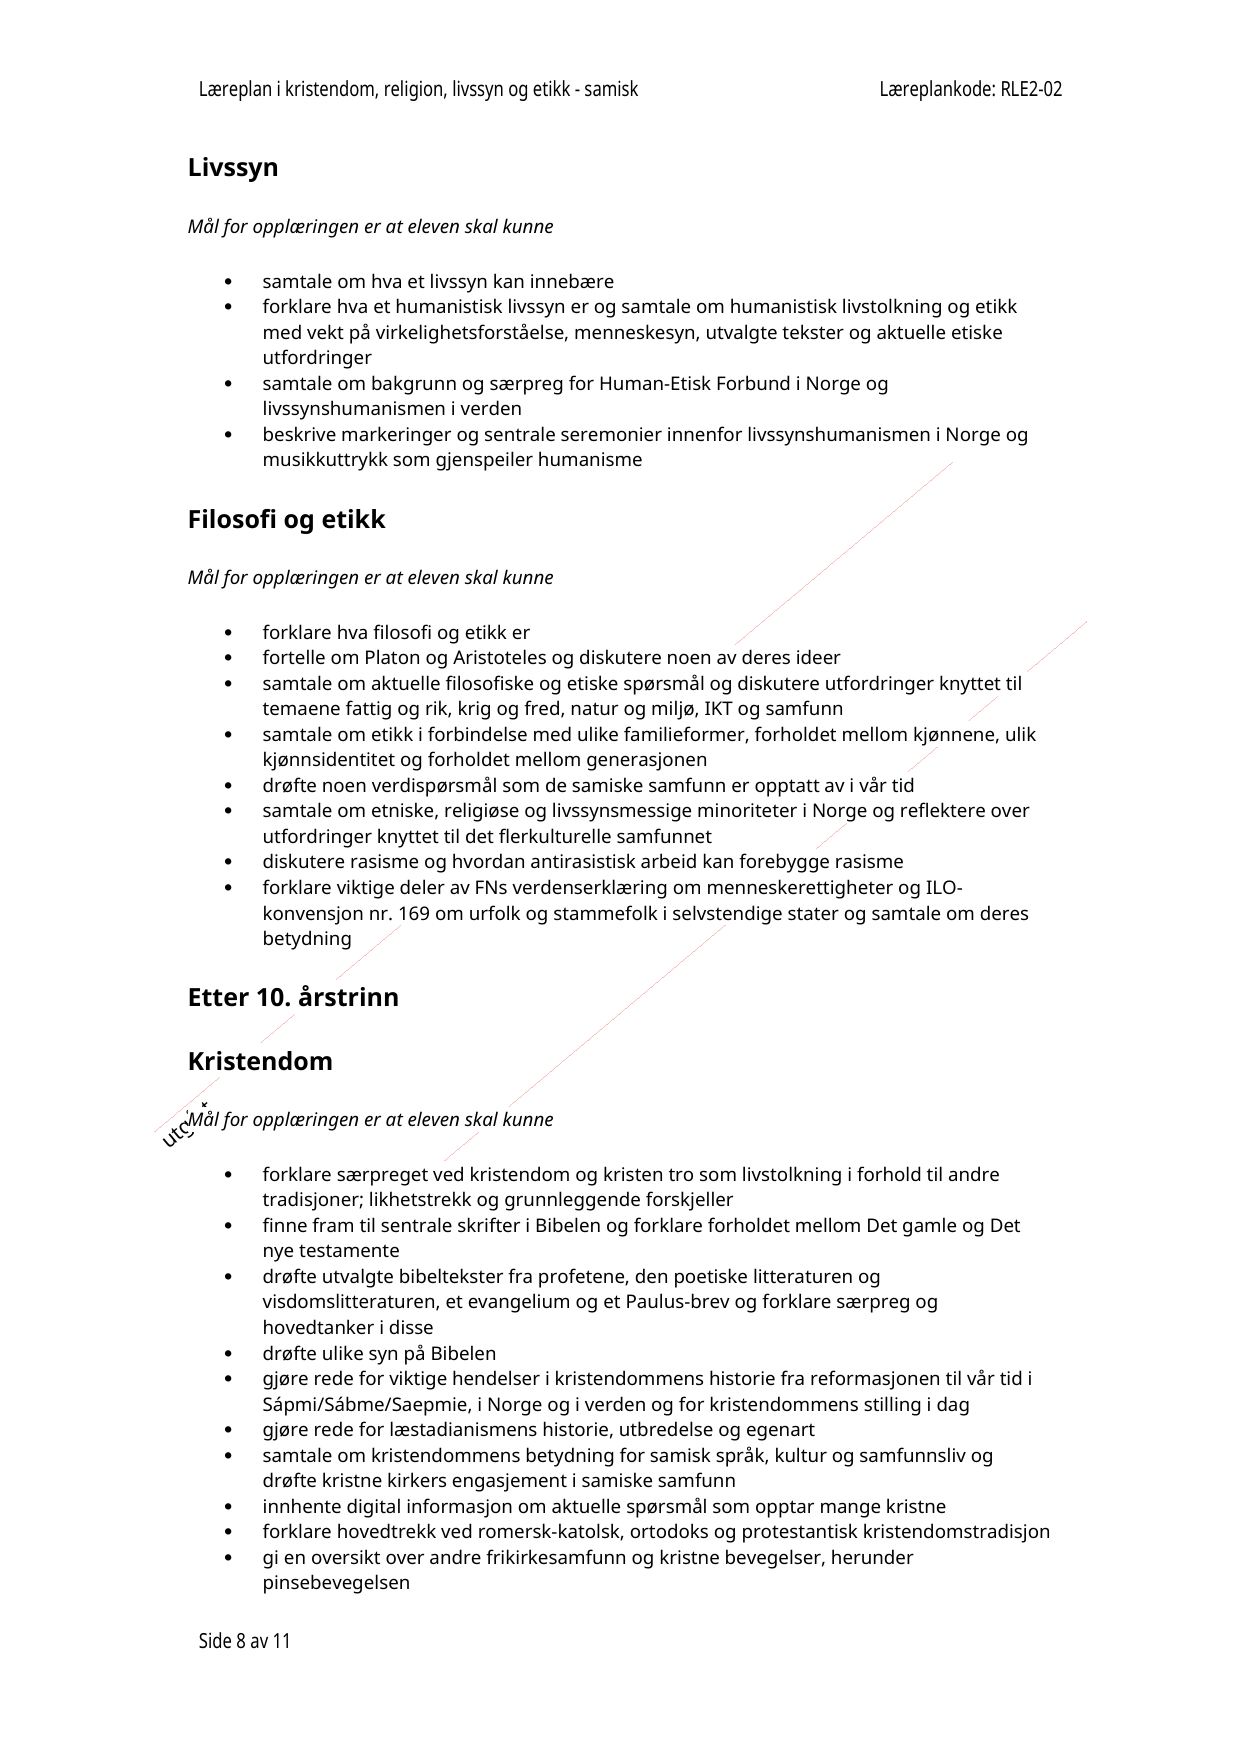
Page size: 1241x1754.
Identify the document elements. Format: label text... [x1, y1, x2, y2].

list beskrive markeringer og sentrale seremonier innenfor livssynshumanismen i Norge og musikkuttrykk som gjenspeiler humanisme [643, 421, 1053, 472]
list samtale om bakgrunn og særpreg for Human-Etisk Forbund i Norge og livssynshumanismen i verden [225, 370, 263, 421]
list drøfte noen verdispørsmål som de samiske samfunn er opptatt av i vår tid [915, 772, 1053, 798]
list samtale om aktuelle filosofiske og etiske spørsmål og diskutere utfordringer knyttet til temaene fattig og rik, krig og fred, natur og miljø, IKT og samfunn [970, 670, 1053, 721]
list samtale om etniske, religiøse og livssynsmessige minoriteter i Norge og reflektere over utfordringer knyttet til det flerkulturelle samfunnet [712, 823, 845, 849]
list drøfte ulike syn på Bibelen [225, 1340, 263, 1365]
list forklare hovedtrekk ved romersk-katolsk, ortodoks og protestantisk kristendomstradisjon [225, 1518, 1053, 1544]
subtitle Livssyn [279, 150, 1053, 184]
text [802, 564, 1053, 590]
list samtale om hva et livssyn kan innebære [225, 268, 263, 293]
list samtale om kristendommens betydning for samisk språk, kultur og samfunnsliv og drøfte kristne kirkers engasjement i samiske samfunn [225, 1442, 1053, 1493]
list drøfte utvalgte bibeltekster fra profetene, den poetiske litteraturen og visdomslitteraturen, et evangelium og et Paulus-brev og forklare særpreg og hovedtanker i disse [434, 1263, 1053, 1340]
list forklare hva filosofi og etikk er [535, 619, 764, 645]
subtitle Etter 10. årstrinn [621, 980, 1053, 1014]
list samtale om etikk i forbindelse med ulike familieformer, forholdet mellom kjønnene, ulik kjønnsidentitet og forholdet mellom generasjonen [708, 747, 935, 772]
list forklare særpreget ved kristendom og kristen tro som livstolkning i forhold til andre tradisjoner; likhetstrekk og grunnleggende forskjeller [739, 1161, 1053, 1212]
subtitle Filosofi og etikk [386, 501, 904, 535]
list fortelle om Platon og Aristoteles og diskutere noen av deres ideer [841, 645, 1053, 670]
list diskutere rasisme og hvordan antirasistisk arbeid kan forebygge rasisme [909, 849, 1053, 874]
list forklare viktige deler av FNs verdenserklæring om menneskerettigheter og ILO-konvensjon nr. 169 om urfolk og stammefolk i selvstendige stater og samtale om deres betydning [372, 925, 723, 951]
list samtale om etikk i forbindelse med ulike familieformer, forholdet mellom kjønnene, ulik kjønnsidentitet og forholdet mellom generasjonen [909, 721, 1053, 772]
subtitle Kristendom [546, 1043, 1053, 1077]
list samtale om hva et livssyn kan innebære [619, 268, 1053, 293]
list forklare hva et humanistisk livssyn er og samtale om humanistisk livstolkning og etikk med vekt på virkelighetsforståelse, menneskesyn, utvalgte tekster og aktuelle etiske utfordringer [225, 293, 1053, 370]
list forklare hva filosofi og etikk er [736, 619, 1053, 645]
list finne fram til sentrale skrifter i Bibelen og forklare forholdet mellom Det gamle og Det nye testamente [400, 1212, 1053, 1263]
list drøfte ulike syn på Bibelen [501, 1340, 1053, 1365]
list forklare hva filosofi og etikk er [225, 619, 263, 645]
list gjøre rede for læstadianismens historie, utbredelse og egenart [815, 1416, 1053, 1442]
text Mål for opplæringen er at eleven skal kunne [561, 213, 1053, 239]
subtitle Etter 10. årstrinn [399, 980, 658, 1014]
text Mål for opplæringen er at eleven skal kunne [561, 1107, 1053, 1132]
text Mål for opplæringen er at eleven skal kunne [187, 564, 829, 590]
subtitle Kristendom [333, 1043, 583, 1077]
list gi en oversikt over andre frikirkesamfunn og kristne bevegelser, herunder pinsebevegelsen [225, 1544, 1053, 1595]
list forklare viktige deler av FNs verdenserklæring om menneskerettigheter og ILO-konvensjon nr. 169 om urfolk og stammefolk i selvstendige stater og samtale om deres betydning [696, 874, 1053, 951]
list samtale om bakgrunn og særpreg for Human-Etisk Forbund i Norge og livssynshumanismen i verden [522, 370, 1053, 421]
list gjøre rede for viktige hendelser i kristendommens historie fra reformasjonen til vår tid i Sápmi/Sábme/Saepmie, i Norge og i verden og for kristendommens stilling i dag [970, 1365, 1053, 1416]
subtitle Filosofi og etikk [867, 501, 1053, 535]
list samtale om aktuelle filosofiske og etiske spørsmål og diskutere utfordringer knyttet til temaene fattig og rik, krig og fred, natur og miljø, IKT og samfunn [844, 696, 996, 721]
list innhente digital informasjon om aktuelle spørsmål som opptar mange kristne [947, 1493, 1053, 1518]
list samtale om etniske, religiøse og livssynsmessige minoriteter i Norge og reflektere over utfordringer knyttet til det flerkulturelle samfunnet [817, 798, 1053, 849]
